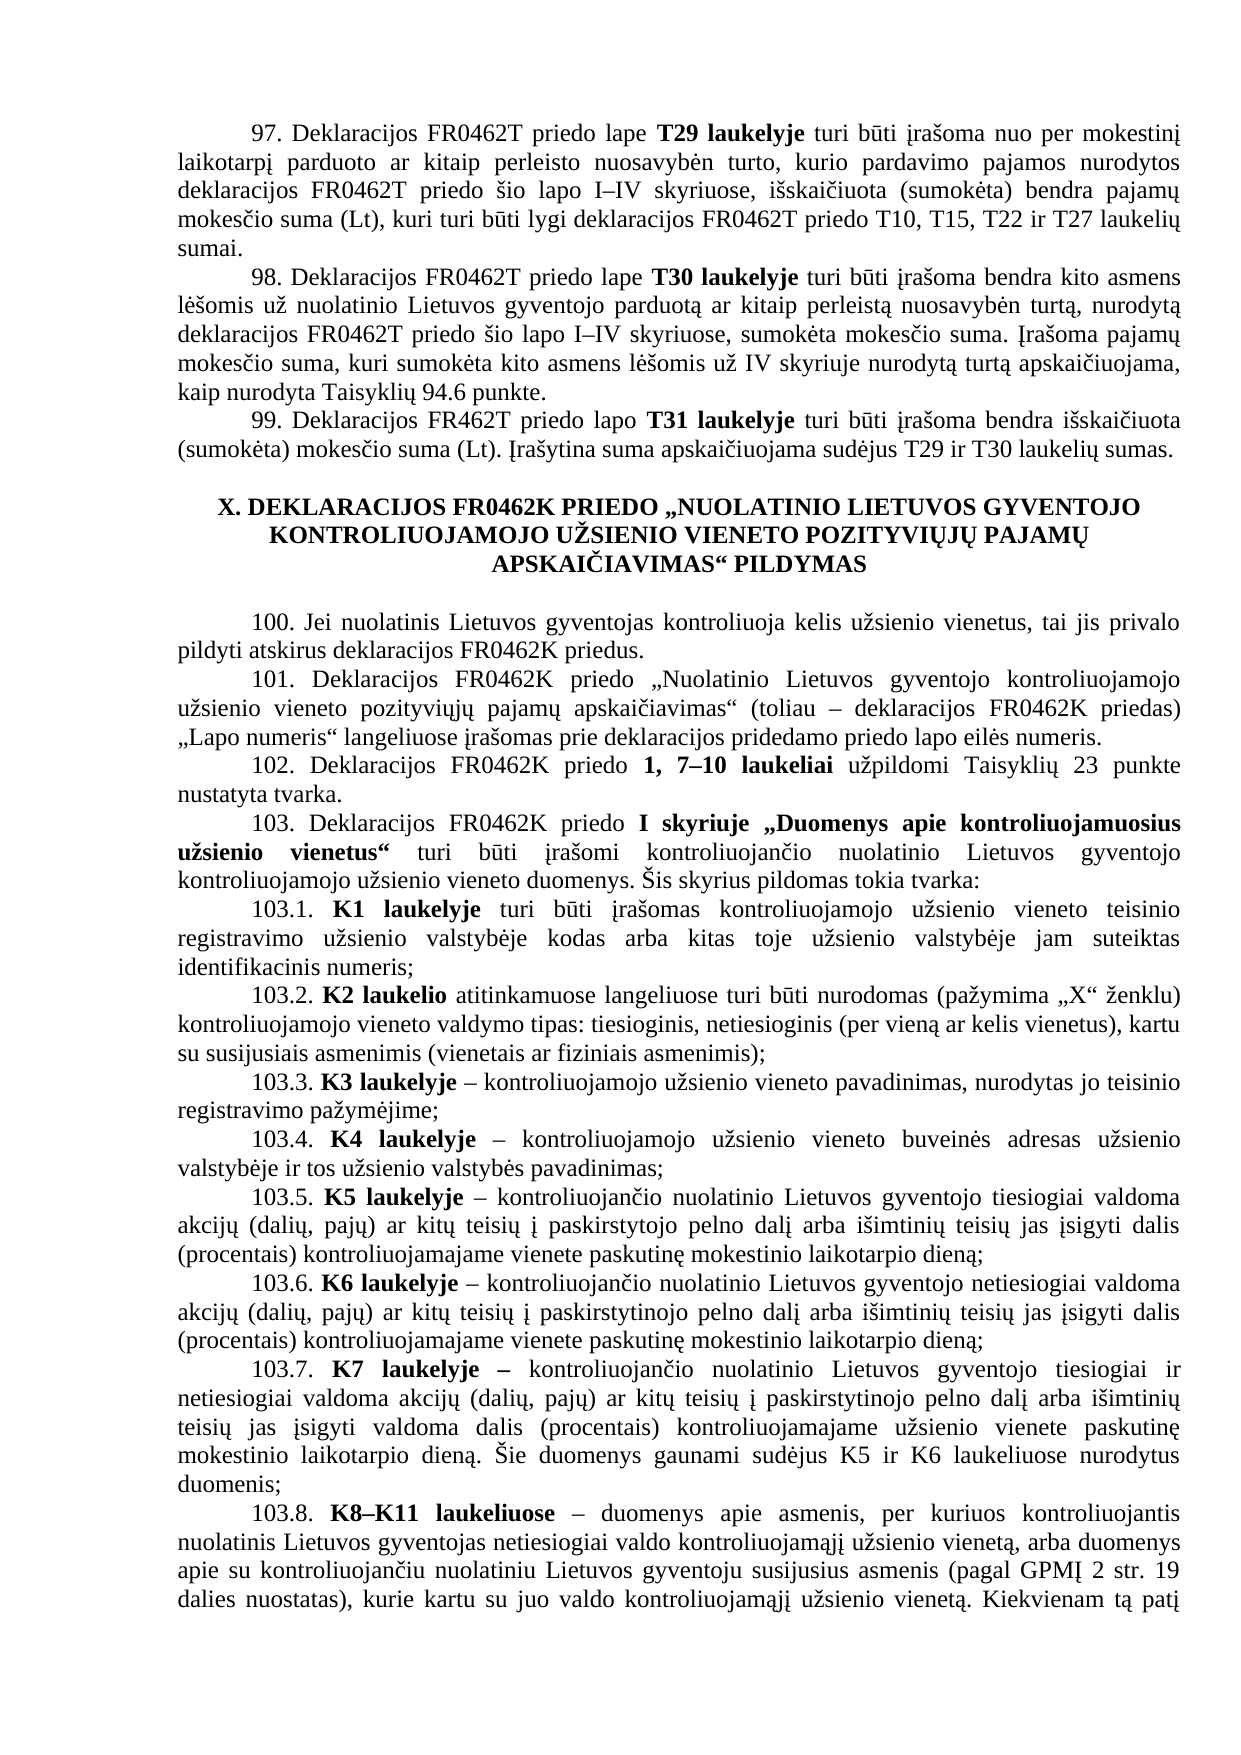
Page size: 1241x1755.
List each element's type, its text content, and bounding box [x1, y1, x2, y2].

text 99. Deklaracijos FR462T priedo lapo T31 laukelyje turi būti įrašoma bendra išskaičiuota (sumokėta) mokesčio suma (Lt). Įrašytina suma apskaičiuojama sudėjus T29 ir T30 laukelių sumas. [177, 406, 1181, 463]
text 103.2. K2 laukelio atitinkamuose langeliuose turi būti nurodomas (pažymima „X“ ženklu) kontroliuojamojo vieneto valdymo tipas: tiesioginis, netiesioginis (per vieną ar kelis vienetus), kartu su susijusiais asmenimis (vienetais ar fiziniais asmenimis); [177, 981, 1181, 1067]
text 103.4. K4 laukelyje – kontroliuojamojo užsienio vieneto buveinės adresas užsienio valstybėje ir tos užsienio valstybės pavadinimas; [177, 1124, 1181, 1182]
text 103.5. K5 laukelyje – kontroliuojančio nuolatinio Lietuvos gyventojo tiesiogiai valdoma akcijų (dalių, pajų) ar kitų teisių į paskirstytojo pelno dalį arba išimtinių teisių jas įsigyti dalis (procentais) kontroliuojamajame vienete paskutinę mokestinio laikotarpio dieną; [177, 1182, 1181, 1268]
text 103.1. K1 laukelyje turi būti įrašomas kontroliuojamojo užsienio vieneto teisinio registravimo užsienio valstybėje kodas arba kitas toje užsienio valstybėje jam suteiktas identifikacinis numeris; [177, 894, 1181, 981]
text 103. Deklaracijos FR0462K priedo I skyriuje „Duomenys apie kontroliuojamuosius užsienio vienetus“ turi būti įrašomi kontroliuojančio nuolatinio Lietuvos gyventojo kontroliuojamojo užsienio vieneto duomenys. Šis skyrius pildomas tokia tvarka: [177, 808, 1181, 894]
text 103.7. K7 laukelyje – kontroliuojančio nuolatinio Lietuvos gyventojo tiesiogiai ir netiesiogiai valdoma akcijų (dalių, pajų) ar kitų teisių į paskirstytinojo pelno dalį arba išimtinių teisių jas įsigyti valdoma dalis (procentais) kontroliuojamajame užsienio vienete paskutinę mokestinio laikotarpio dieną. Šie duomenys gaunami sudėjus K5 ir K6 laukeliuose nurodytus duomenis; [177, 1354, 1181, 1498]
text 103.6. K6 laukelyje – kontroliuojančio nuolatinio Lietuvos gyventojo netiesiogiai valdoma akcijų (dalių, pajų) ar kitų teisių į paskirstytinojo pelno dalį arba išimtinių teisių jas įsigyti dalis (procentais) kontroliuojamajame vienete paskutinę mokestinio laikotarpio dieną; [177, 1268, 1181, 1354]
text 101. Deklaracijos FR0462K priedo „Nuolatinio Lietuvos gyventojo kontroliuojamojo užsienio vieneto pozityviųjų pajamų apskaičiavimas“ (toliau – deklaracijos FR0462K priedas) „Lapo numeris“ langeliuose įrašomas prie deklaracijos pridedamo priedo lapo eilės numeris. [177, 664, 1181, 751]
text 103.8. K8–K11 laukeliuose – duomenys apie asmenis, per kuriuos kontroliuojantis nuolatinis Lietuvos gyventojas netiesiogiai valdo kontroliuojamąjį užsienio vienetą, arba duomenys apie su kontroliuojančiu nuolatiniu Lietuvos gyventoju susijusius asmenis (pagal GPMĮ 2 str. 19 dalies nuostatas), kurie kartu su juo valdo kontroliuojamąjį užsienio vienetą. Kiekvienam tą patį [177, 1498, 1181, 1613]
text X. DEKLARACIJOS FR0462K PRIEDO „NUOLATINIO LIETUVOS GYVENTOJO KONTROLIUOJAMOJO UŽSIENIO VIENETO POZITYVIŲJŲ PAJAMŲ APSKAIČIAVIMAS“ PILDYMAS [177, 492, 1181, 578]
text 103.3. K3 laukelyje – kontroliuojamojo užsienio vieneto pavadinimas, nurodytas jo teisinio registravimo pažymėjime; [177, 1067, 1181, 1124]
text 102. Deklaracijos FR0462K priedo 1, 7–10 laukeliai užpildomi Taisyklių 23 punkte nustatyta tvarka. [177, 751, 1181, 808]
text 97. Deklaracijos FR0462T priedo lape T29 laukelyje turi būti įrašoma nuo per mokestinį laikotarpį parduoto ar kitaip perleisto nuosavybėn turto, kurio pardavimo pajamos nurodytos deklaracijos FR0462T priedo šio lapo I–IV skyriuose, išskaičiuota (sumokėta) bendra pajamų mokesčio suma (Lt), kuri turi būti lygi deklaracijos FR0462T priedo T10, T15, T22 ir T27 laukelių sumai. [177, 118, 1181, 262]
text 98. Deklaracijos FR0462T priedo lape T30 laukelyje turi būti įrašoma bendra kito asmens lėšomis už nuolatinio Lietuvos gyventojo parduotą ar kitaip perleistą nuosavybėn turtą, nurodytą deklaracijos FR0462T priedo šio lapo I–IV skyriuose, sumokėta mokesčio suma. Įrašoma pajamų mokesčio suma, kuri sumokėta kito asmens lėšomis už IV skyriuje nurodytą turtą apskaičiuojama, kaip nurodyta Taisyklių 94.6 punkte. [177, 262, 1181, 406]
text 100. Jei nuolatinis Lietuvos gyventojas kontroliuoja kelis užsienio vienetus, tai jis privalo pildyti atskirus deklaracijos FR0462K priedus. [177, 607, 1181, 664]
